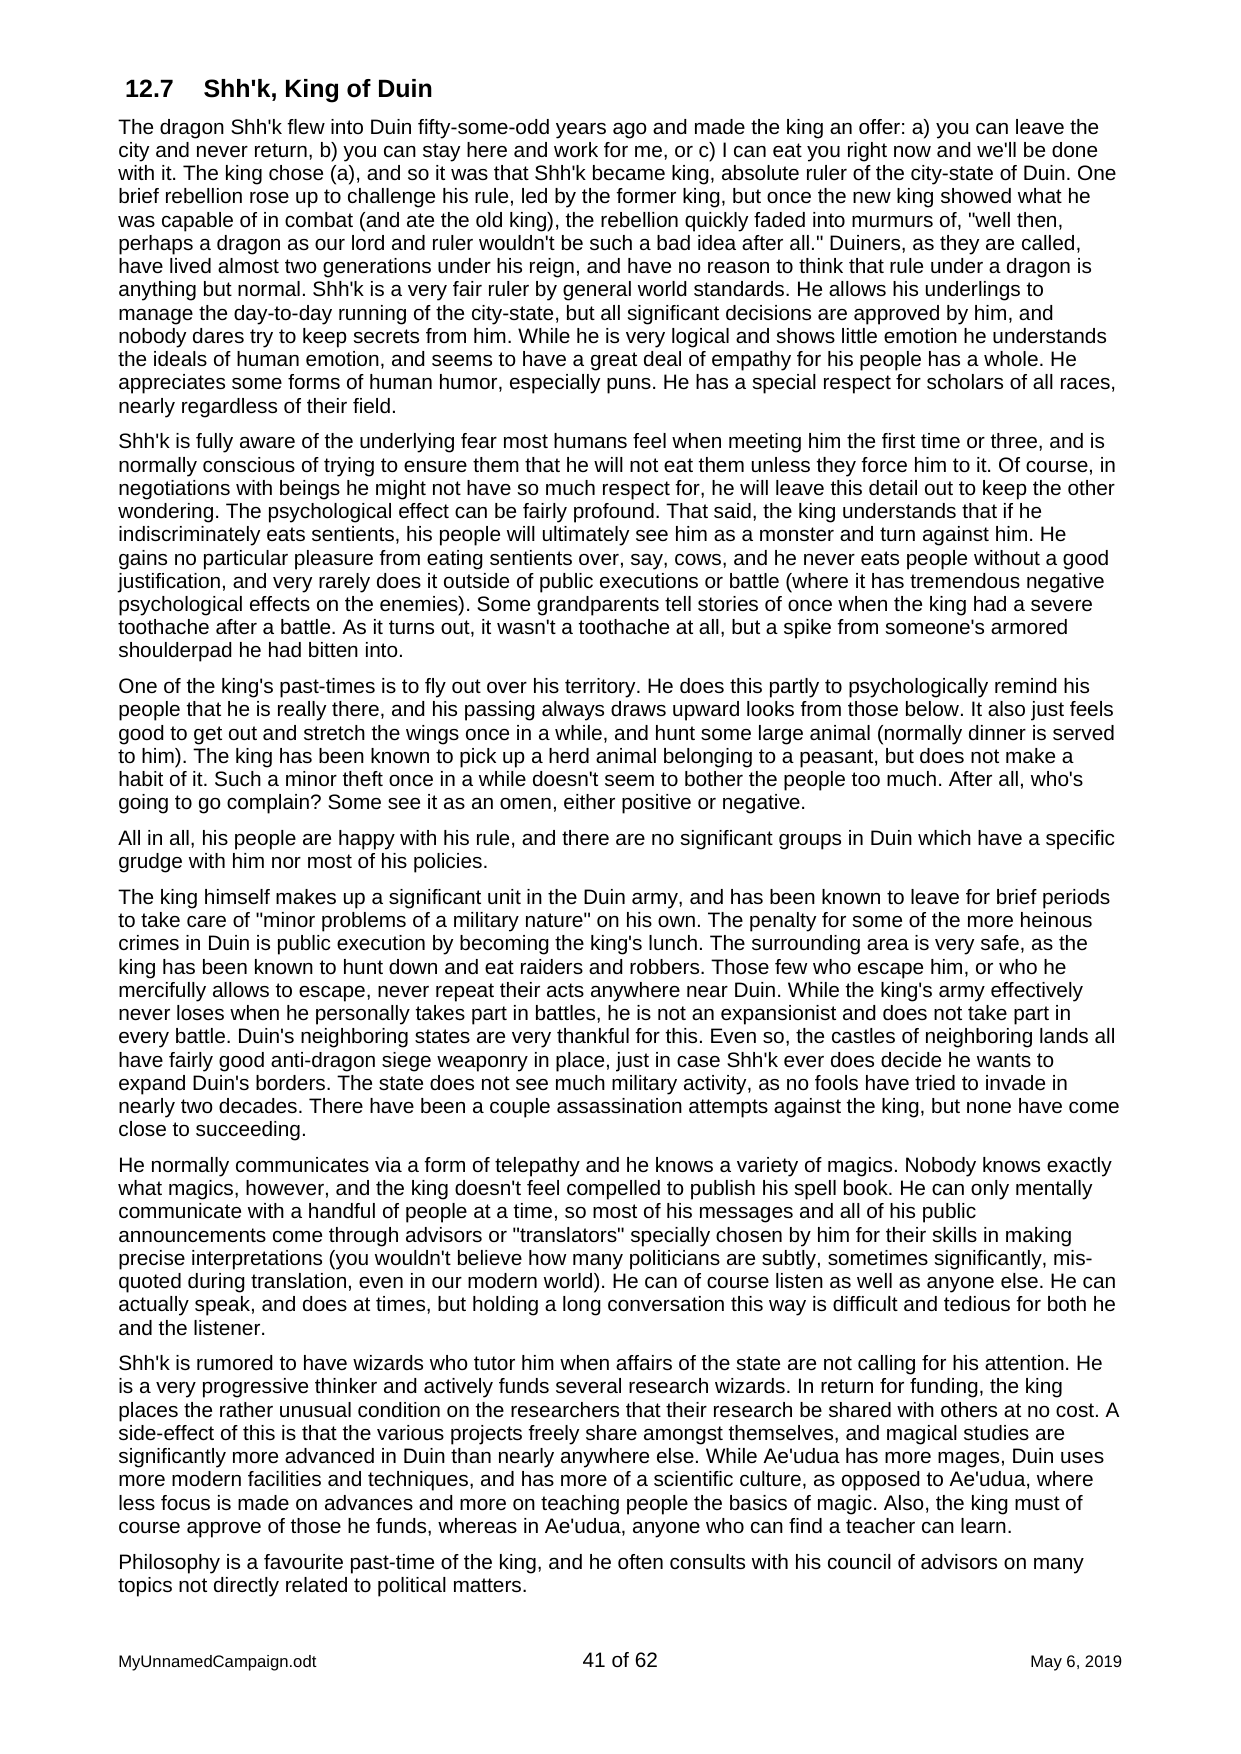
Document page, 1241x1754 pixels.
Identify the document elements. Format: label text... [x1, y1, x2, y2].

text Shh'k is rumored to have wizards who tutor him when affairs of the state are not calling for his attention. He is a very progressive thinker and actively funds several research wizards. In return for funding, the king places the rather unusual condition on the researchers that their research be shared with others at no cost. A side-effect of this is that the various projects freely share amongst themselves, and magical studies are significantly more advanced in Duin than nearly anywhere else. While Ae'udua has more mages, Duin uses more modern facilities and techniques, and has more of a scientific culture, as opposed to Ae'udua, where less focus is made on advances and more on teaching people the basics of magic. Also, the king must of course approve of those he funds, whereas in Ae'udua, anyone who can find a teacher can learn. [118, 1352, 1123, 1538]
text The dragon Shh'k flew into Duin fifty-some-odd years ago and made the king an offer: a) you can leave the city and never return, b) you can stay here and work for me, or c) I can eat you right now and we'll be done with it. The king chose (a), and so it was that Shh'k became king, absolute ruler of the city-state of Duin. One brief rebellion rose up to challenge his rule, led by the former king, but once the new king showed what he was capable of in combat (and ate the old king), the rebellion quickly faded into murmurs of, "well then, perhaps a dragon as our lord and ruler wouldn't be such a bad idea after all." Duiners, as they are called, have lived almost two generations under his reign, and have no reason to think that rule under a dragon is anything but normal. Shh'k is a very fair ruler by general world standards. He allows his underlings to manage the day-to-day running of the city-state, but all significant decisions are approved by him, and nobody dares try to keep secrets from him. While he is very logical and shows little emotion he understands the ideals of human emotion, and seems to have a great deal of empathy for his people has a whole. He appreciates some forms of human humor, especially puns. He has a special respect for scholars of all races, nearly regardless of their field. [118, 115, 1123, 417]
text One of the king's past-times is to fly out over his territory. He does this partly to psychologically remind his people that he is really there, and his passing always draws upward looks from those below. It also just feels good to get out and stretch the wings once in a while, and hunt some large animal (normally dinner is served to him). The king has been known to pick up a herd animal belonging to a peasant, but does not make a habit of it. Such a minor theft once in a while doesn't seem to bother the people too much. After all, who's going to go complain? Some see it as an omen, either positive or negative. [118, 675, 1123, 814]
text All in all, his people are happy with his rule, and there are no significant groups in Duin which have a specific grudge with him nor most of his policies. [118, 827, 1123, 873]
text The king himself makes up a significant unit in the Duin army, and has been known to leave for brief periods to take care of "minor problems of a military nature" on his own. The penalty for some of the more heinous crimes in Duin is public execution by becoming the king's lunch. The surrounding area is very safe, as the king has been known to hunt down and eat raiders and robbers. Those few who escape him, or who he mercifully allows to escape, never repeat their acts anywhere near Duin. While the king's army effectively never loses when he personally takes part in battles, he is not an expansionist and does not take part in every battle. Duin's neighboring states are very thankful for this. Even so, the castles of neighboring lands all have fairly good anti-dragon siege weaponry in place, just in case Shh'k ever does decide he wants to expand Duin's borders. The state does not see much military activity, as no fools have tried to invade in nearly two decades. There have been a couple assassination attempts against the king, but none have come close to succeeding. [118, 886, 1123, 1141]
text Philosophy is a favourite past-time of the king, and he often consults with his council of advisors on many topics not directly related to political matters. [118, 1550, 1123, 1597]
text He normally communicates via a form of telepathy and he knows a variety of magics. Nobody knows exactly what magics, however, and the king doesn't feel compelled to publish his spell book. He can only mentally communicate with a handful of people at a time, so most of his messages and all of his public announcements come through advisors or "translators" specially chosen by him for their skills in making precise interpretations (you wouldn't believe how many politicians are subtly, sometimes significantly, mis-quoted during translation, even in our modern world). He can of course listen as well as anyone else. He can actually speak, and does at times, but holding a long conversation this way is difficult and tedious for both he and the listener. [118, 1153, 1123, 1339]
text Shh'k is fully aware of the underlying fear most humans feel when meeting him the first time or three, and is normally conscious of trying to ensure them that he will not eat them unless they force him to it. Of course, in negotiations with beings he might not have so much respect for, he will leave this detail out to keep the other wondering. The psychological effect can be fairly profound. That said, the king understands that if he indiscriminately eats sentients, his people will ultimately see him as a monster and turn against him. He gains no particular pleasure from eating sentients over, say, cows, and he never eats people without a good justification, and very rarely does it outside of public executions or battle (where it has tremendous negative psychological effects on the enemies). Some grandparents tell stories of once when the king had a severe toothache after a battle. As it turns out, it wasn't a toothache at all, but a spike from someone's armored shoulderpad he had bitten into. [118, 430, 1123, 662]
subtitle Shh'k, King of Duin [118, 75, 1123, 103]
